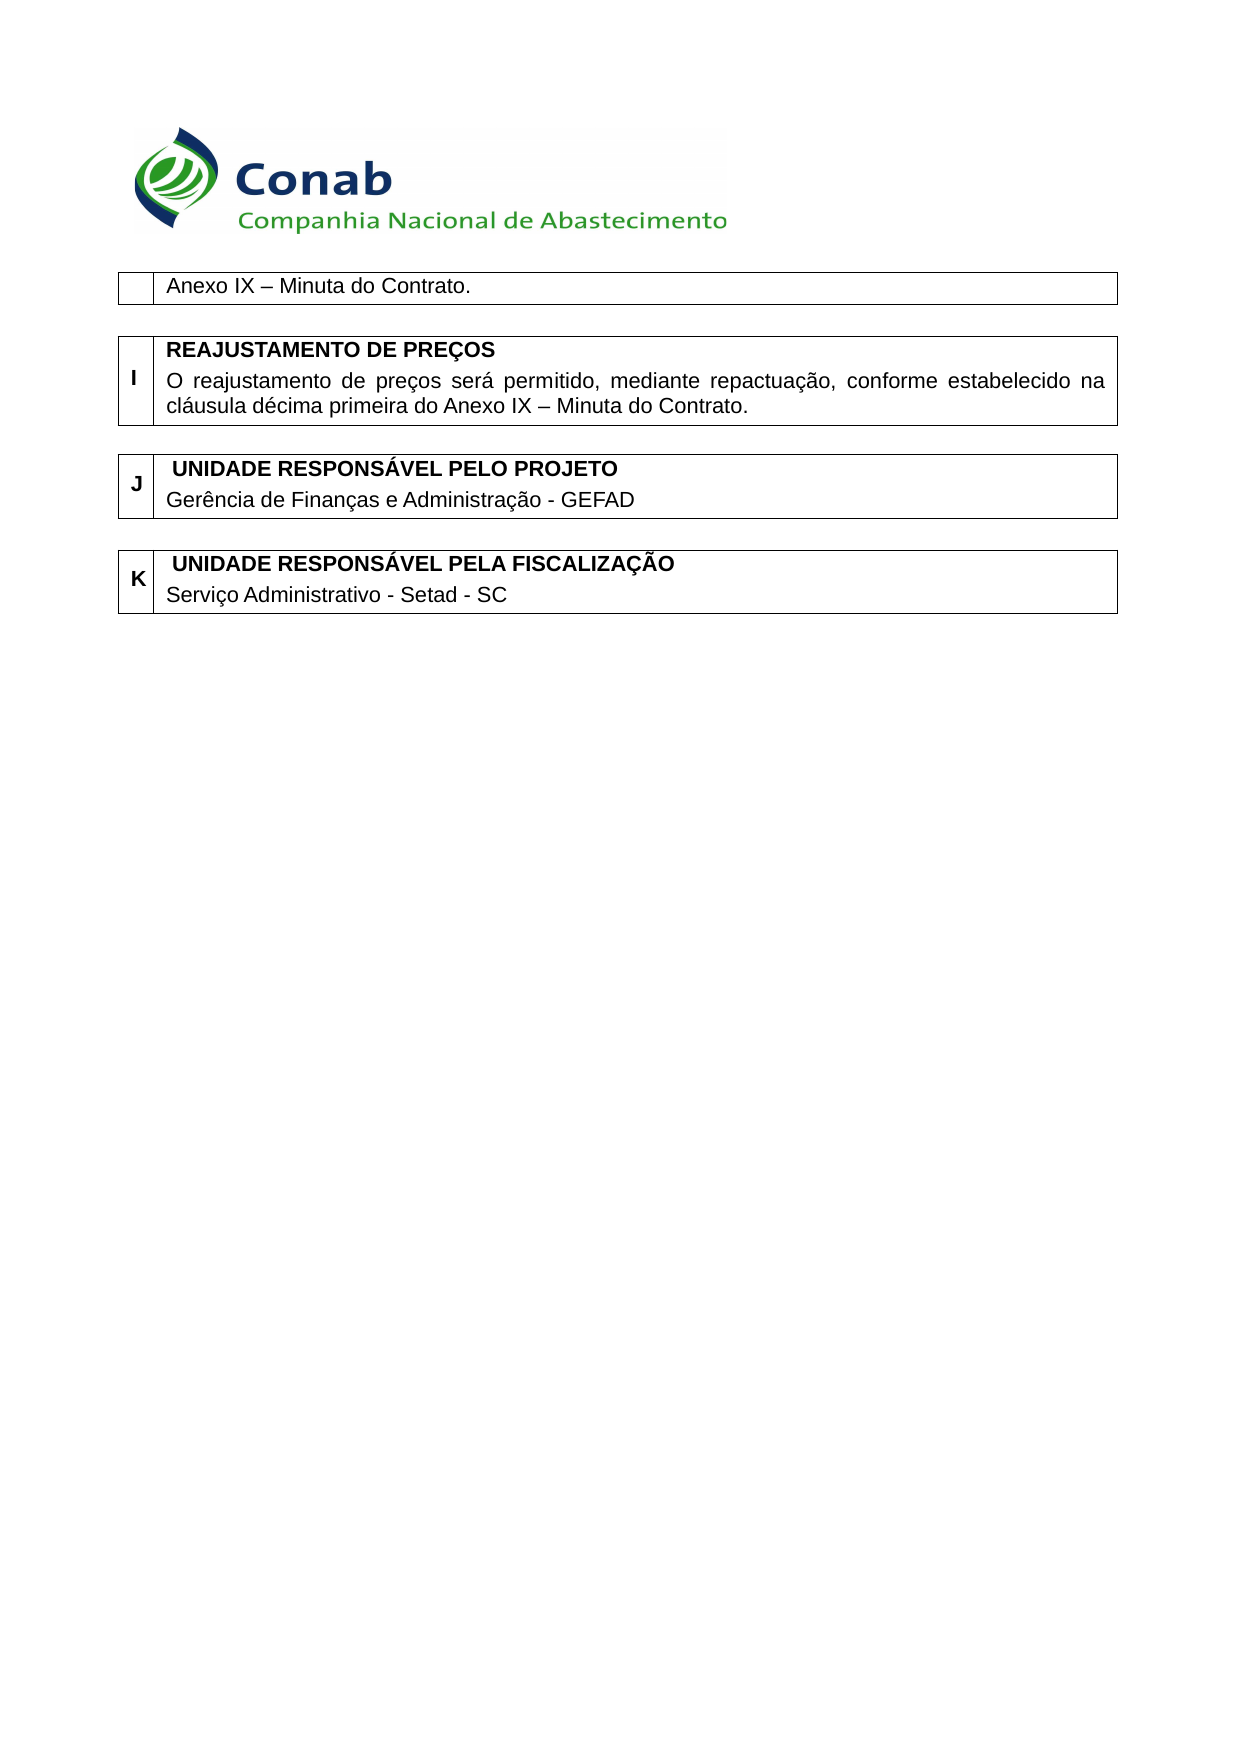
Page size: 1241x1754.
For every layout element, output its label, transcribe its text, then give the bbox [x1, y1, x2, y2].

table_header K [119, 551, 153, 613]
table_header Anexo IX – Minuta do Contrato. [154, 273, 1117, 304]
table_header I [119, 337, 153, 424]
table_header [119, 273, 153, 304]
table_header UNIDADE RESPONSÁVEL PELA FISCALIZAÇÃO Serviço Administrativo - Setad - SC [154, 551, 1117, 613]
table_header UNIDADE RESPONSÁVEL PELO PROJETO Gerência de Finanças e Administração - GEFAD [154, 455, 1117, 518]
table_header J [119, 455, 153, 518]
table_header REAJUSTAMENTO DE PREÇOS O reajustamento de preços será permitido, mediante repactuação, conforme estabelecido na cláusula décima primeira do Anexo IX – Minuta do Contrato. [154, 337, 1117, 424]
picture [134, 127, 727, 234]
